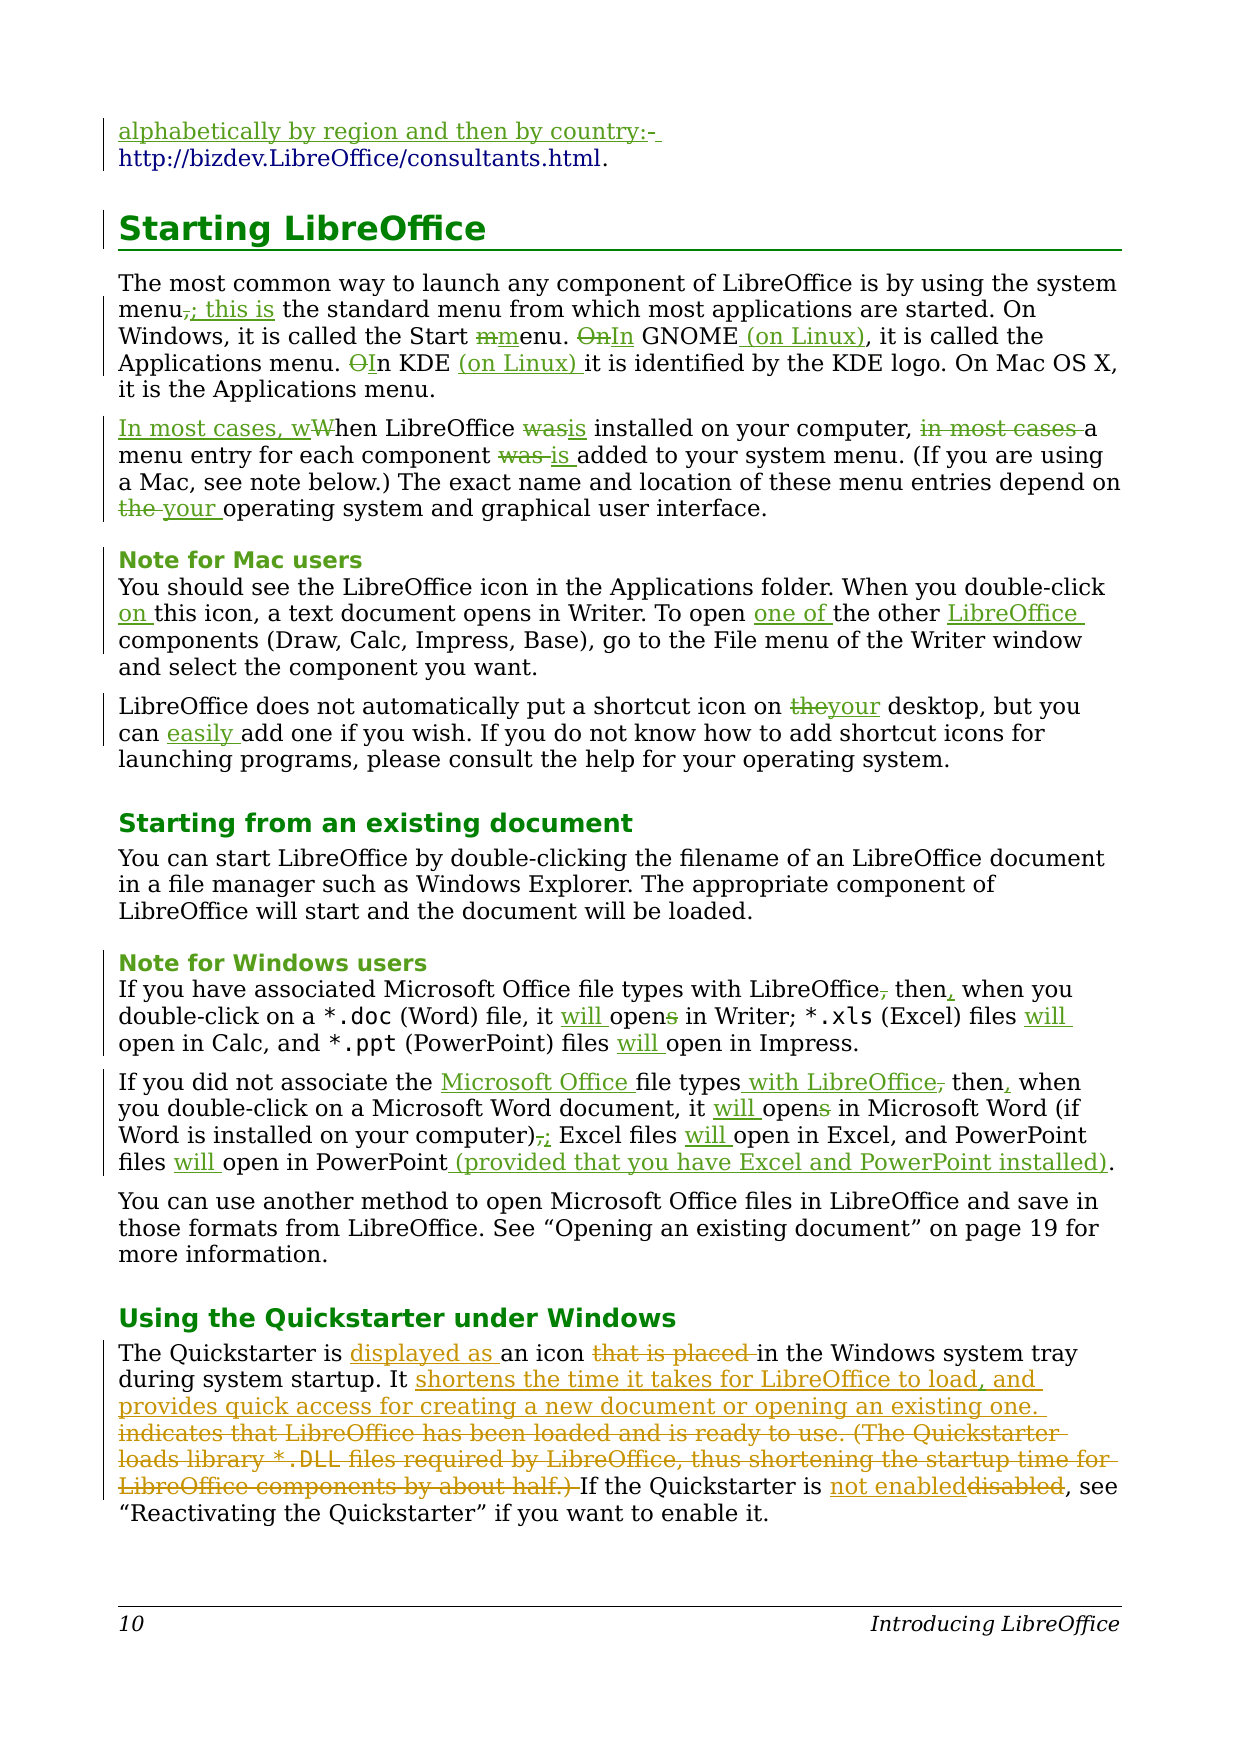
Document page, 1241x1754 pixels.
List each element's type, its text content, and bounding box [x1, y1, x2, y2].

text The Quickstarter is displayed as an icon in the Windows system tray during system startup. It shortens the time it takes for LibreOffice to load, and provides quick access for creating a new document or opening an existing one. If the Quickstarter is not enabled, see “Reactivating the Quickstarter” if you want to enable it. [118, 1340, 1122, 1526]
text If you did not associate the Microsoft Office file types with LibreOffice then, when you double-click on a Microsoft Word document, it will open in Microsoft Word (if Word is installed on your computer); Excel files will open in Excel, and PowerPoint files will open in PowerPoint (provided that you have Excel and PowerPoint installed). [118, 1069, 1122, 1176]
subtitle Using the Quickstarter under Windows [118, 1303, 1122, 1333]
text You can start LibreOffice by double-clicking the filename of an LibreOffice document in a file manager such as Windows Explorer. The appropriate component of LibreOffice will start and the document will be loaded. [118, 845, 1122, 925]
text You can use another method to open Microsoft Office files in LibreOffice and save in those formats from LibreOffice. See “Opening an existing document” on page 18 for more information. [118, 1188, 1122, 1268]
text Note for Windows users [118, 950, 1122, 976]
text The most common way to launch any component of LibreOffice is by using the system menu; this is the standard menu from which most applications are started. On Windows, it is called the Start menu. In GNOME (on Linux), it is called the Applications menu. In KDE (on Linux) it is identified by the KDE logo. On Mac OS X, it is the Applications menu. [118, 270, 1122, 403]
text If you have associated Microsoft Office file types with LibreOffice then, when you double-click on a *.doc (Word) file, it will open in Writer; *.xls (Excel) files will open in Calc, and *.ppt (PowerPoint) files will open in Impress. [118, 976, 1122, 1056]
text In most cases, when LibreOffice is installed on your computer, a menu entry for each component is added to your system menu. (If you are using a Mac, see note below.) The exact name and location of these menu entries depend on your operating system and graphical user interface. [118, 416, 1122, 522]
text A list of independent consultants and the services they offer is provided on the LibreOffice website, listed alphabetically by region and then by country: http://bizdev.LibreOffice/consultants.html. [118, 118, 1122, 171]
text Note for Mac users [118, 547, 1122, 574]
subtitle Starting LibreOffice [118, 210, 1122, 249]
text You should see the LibreOffice icon in the Applications folder. When you double-click on this icon, a text document opens in Writer. To open one of the other LibreOffice components (Draw, Calc, Impress, Base), go to the File menu of the Writer window and select the component you want. [118, 574, 1122, 681]
text LibreOffice does not automatically put a shortcut icon on your desktop, but you can easily add one if you wish. If you do not know how to add shortcut icons for launching programs, please consult the help for your operating system. [118, 693, 1122, 773]
subtitle Starting from an existing document [118, 808, 1122, 838]
